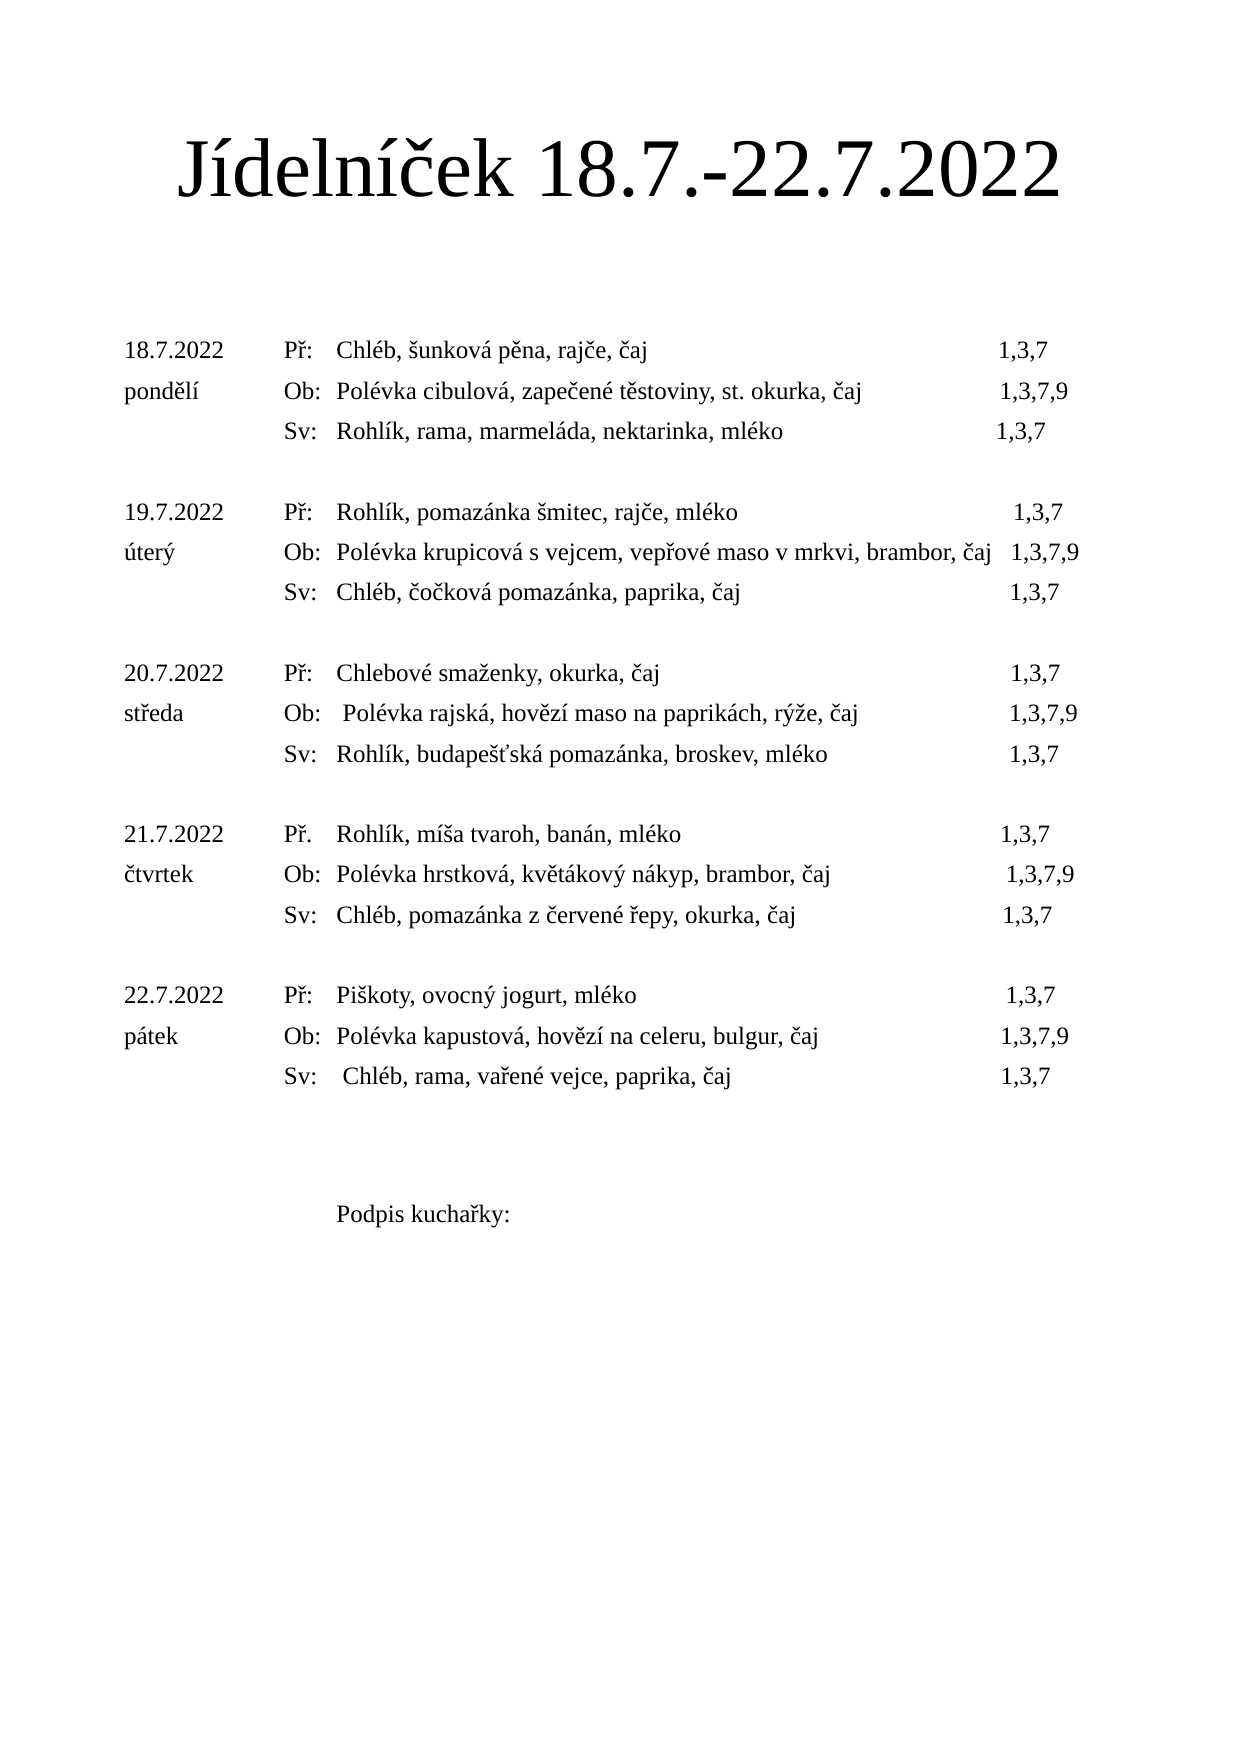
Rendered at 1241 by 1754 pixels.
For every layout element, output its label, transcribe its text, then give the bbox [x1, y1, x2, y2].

table_cell Chléb, čočková pomazánka, paprika, čaj 1,3,7 [332, 573, 1122, 612]
table_cell Ob: [279, 532, 331, 572]
table_cell [279, 1344, 331, 1383]
table_cell Ob: [279, 855, 331, 894]
table_cell 20.7.2022 [119, 653, 278, 692]
table_cell [279, 1465, 331, 1504]
table_cell [119, 1195, 278, 1262]
table_cell [332, 1505, 1122, 1545]
table_cell [279, 1195, 331, 1262]
table_cell Sv: [279, 411, 331, 451]
table_cell [119, 452, 278, 491]
table_cell Př. [279, 815, 331, 854]
table_cell Polévka kapustová, hovězí na celeru, bulgur, čaj 1,3,7,9 [332, 1016, 1122, 1055]
table_cell Chléb, rama, vařené vejce, paprika, čaj 1,3,7 [332, 1056, 1122, 1096]
table_cell [279, 1546, 331, 1585]
table_cell 22.7.2022 [119, 976, 278, 1015]
table_cell [279, 1425, 331, 1464]
table_cell [279, 452, 331, 491]
table_cell [119, 895, 278, 934]
table_cell [332, 452, 1122, 491]
table_cell [279, 1264, 331, 1303]
table_cell [332, 1465, 1122, 1504]
table_cell Př: [279, 976, 331, 1015]
table_header Př: [279, 331, 331, 370]
table_cell čtvrtek [119, 855, 278, 894]
table_cell [279, 774, 331, 813]
table_cell [119, 935, 278, 975]
table_cell [332, 1546, 1122, 1585]
table_cell [279, 1586, 331, 1625]
table_cell Sv: [279, 1056, 331, 1096]
table_cell Ob: [279, 371, 331, 410]
table_header 18.7.2022 [119, 331, 278, 370]
table_cell Ob: [279, 694, 331, 733]
table_cell [119, 1505, 278, 1545]
table_cell Polévka krupicová s vejcem, vepřové maso v mrkvi, brambor, čaj 1,3,7,9 [332, 532, 1122, 572]
table_cell Př: [279, 492, 331, 531]
table_cell Piškoty, ovocný jogurt, mléko 1,3,7 [332, 976, 1122, 1015]
table_cell [332, 1586, 1122, 1625]
table_cell [279, 613, 331, 652]
table_cell [332, 613, 1122, 652]
table_cell [332, 1385, 1122, 1424]
table_cell [119, 1425, 278, 1464]
table_cell [332, 1264, 1122, 1303]
table_cell [119, 613, 278, 652]
table_cell [119, 734, 278, 773]
table_cell 21.7.2022 [119, 815, 278, 854]
table_cell pondělí [119, 371, 278, 410]
table_cell [332, 935, 1122, 975]
table_cell Ob: [279, 1016, 331, 1055]
table_cell [119, 1304, 278, 1343]
table_cell 19.7.2022 [119, 492, 278, 531]
table_cell [279, 1385, 331, 1424]
table_cell pátek [119, 1016, 278, 1055]
table_cell [119, 774, 278, 813]
table_cell Rohlík, pomazánka šmitec, rajče, mléko 1,3,7 [332, 492, 1122, 531]
table_cell Polévka cibulová, zapečené těstoviny, st. okurka, čaj 1,3,7,9 [332, 371, 1122, 410]
table_cell středa [119, 694, 278, 733]
table_cell [332, 1097, 1122, 1193]
table_cell [119, 1097, 278, 1193]
table_cell úterý [119, 532, 278, 572]
table_cell Polévka rajská, hovězí maso na paprikách, rýže, čaj 1,3,7,9 [332, 694, 1122, 733]
table_cell Rohlík, budapešťská pomazánka, broskev, mléko 1,3,7 [332, 734, 1122, 773]
table_cell [119, 1056, 278, 1096]
table_cell [119, 1264, 278, 1303]
table_cell Rohlík, rama, marmeláda, nektarinka, mléko 1,3,7 [332, 411, 1122, 451]
table_cell [279, 1304, 331, 1343]
table_cell Př: [279, 653, 331, 692]
table_cell Chléb, pomazánka z červené řepy, okurka, čaj 1,3,7 [332, 895, 1122, 934]
table_cell [119, 411, 278, 451]
table_cell Sv: [279, 895, 331, 934]
table_cell Rohlík, míša tvaroh, banán, mléko 1,3,7 [332, 815, 1122, 854]
table_cell [332, 774, 1122, 813]
table_cell [279, 935, 331, 975]
table_cell Sv: [279, 734, 331, 773]
table_cell [119, 1465, 278, 1504]
table_cell [119, 1385, 278, 1424]
table_cell [119, 1586, 278, 1625]
table_cell Chlebové smaženky, okurka, čaj 1,3,7 [332, 653, 1122, 692]
table_cell [279, 1505, 331, 1545]
table_cell [119, 573, 278, 612]
table_cell [279, 1097, 331, 1193]
table_cell [119, 1546, 278, 1585]
table_cell Polévka hrstková, květákový nákyp, brambor, čaj 1,3,7,9 [332, 855, 1122, 894]
table_cell [332, 1425, 1122, 1464]
table_cell Podpis kuchařky: [332, 1195, 1122, 1262]
table_cell [332, 1344, 1122, 1383]
table_header Chléb, šunková pěna, rajče, čaj 1,3,7 [332, 331, 1122, 370]
table_cell Sv: [279, 573, 331, 612]
table_cell [119, 1344, 278, 1383]
table_cell [332, 1304, 1122, 1343]
